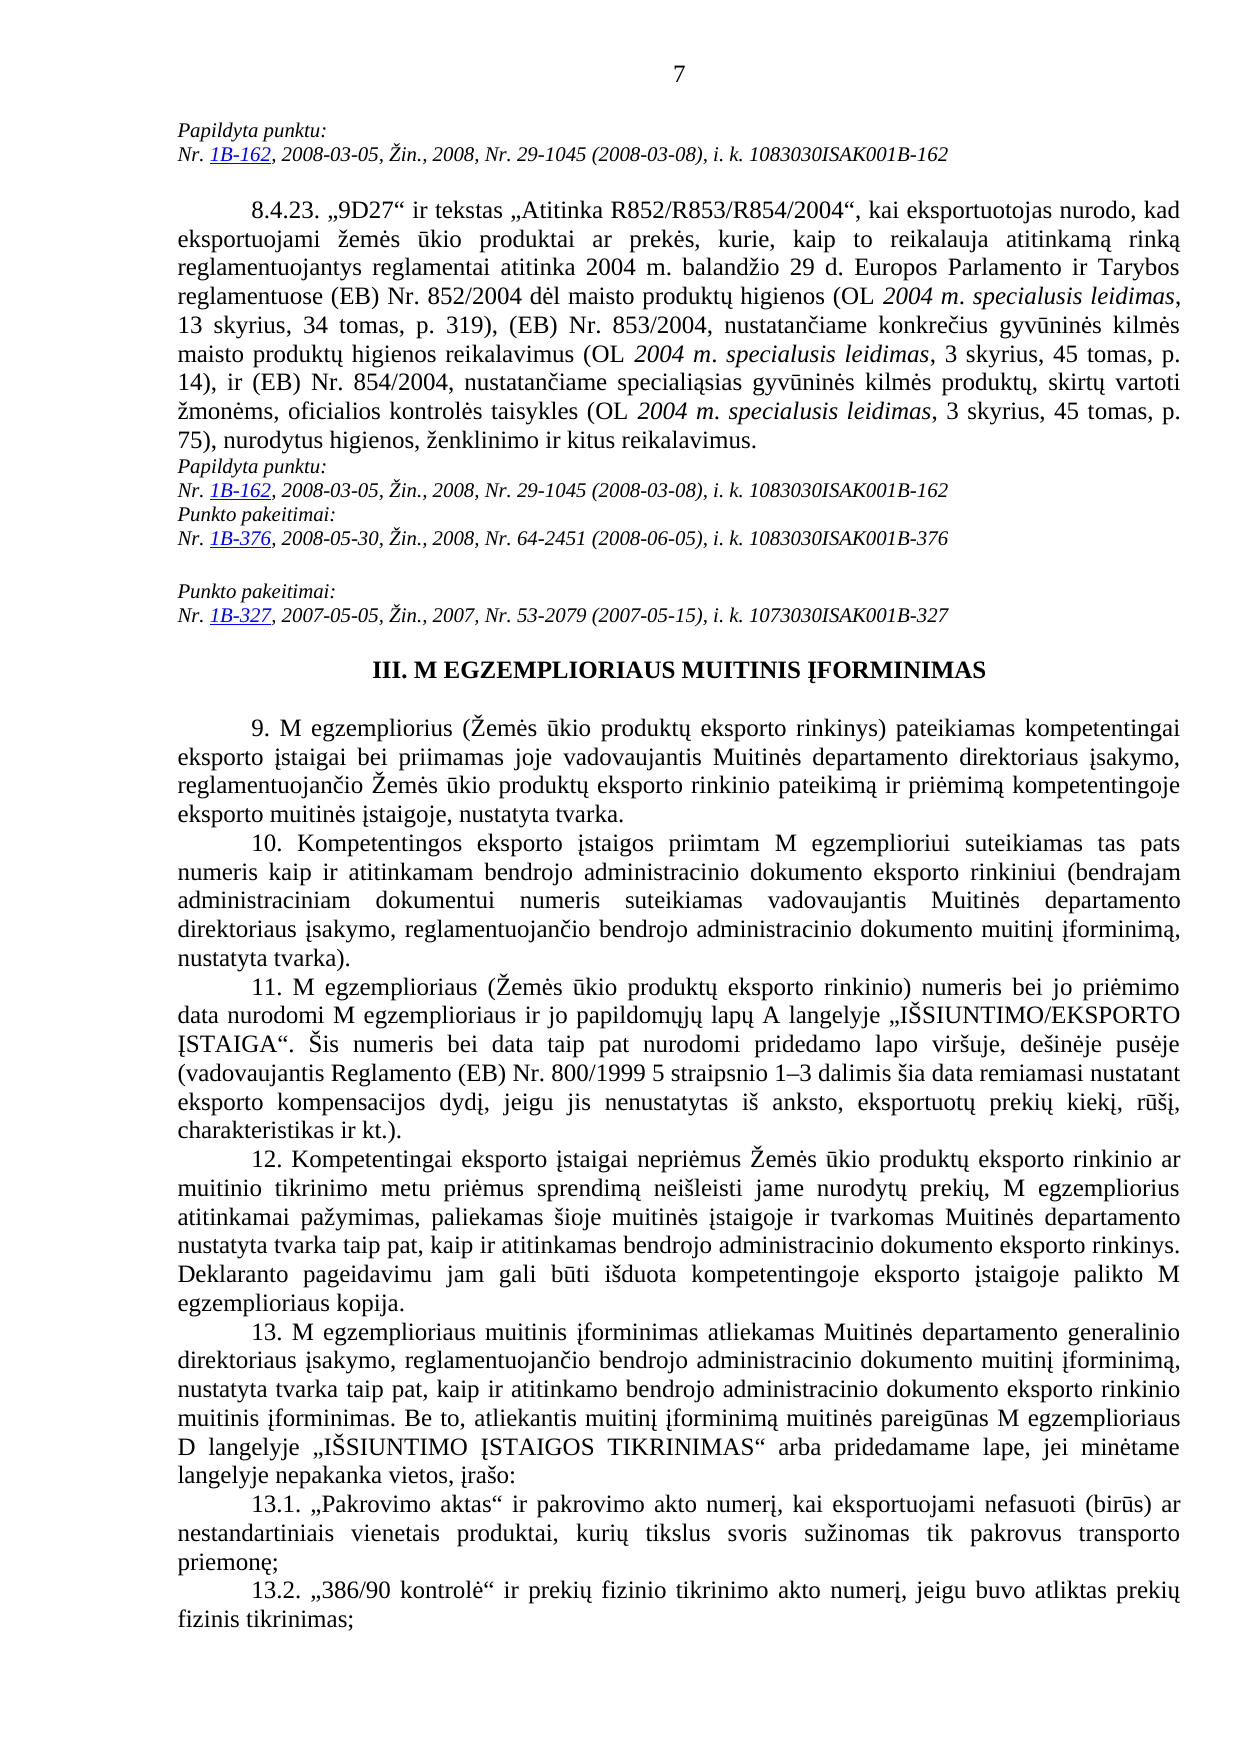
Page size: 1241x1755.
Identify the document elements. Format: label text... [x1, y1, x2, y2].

text 12. Kompetentingai eksporto įstaigai nepriėmus Žemės ūkio produktų eksporto rinkinio ar muitinio tikrinimo metu priėmus sprendimą neišleisti jame nurodytų prekių, M egzempliorius atitinkamai pažymimas, paliekamas šioje muitinės įstaigoje ir tvarkomas Muitinės departamento nustatyta tvarka taip pat, kaip ir atitinkamas bendrojo administracinio dokumento eksporto rinkinys. Deklaranto pageidavimu jam gali būti išduota kompetentingoje eksporto įstaigoje palikto M egzemplioriaus kopija. [177, 1144, 1181, 1317]
text 8.4.23. „9D27“ ir tekstas „Atitinka R852/R853/R854/2004“, kai eksportuotojas nurodo, kad eksportuojami žemės ūkio produktai ar prekės, kurie, kaip to reikalauja atitinkamą rinką reglamentuojantys reglamentai atitinka 2004 m. balandžio 29 d. Europos Parlamento ir Tarybos reglamentuose (EB) Nr. 852/2004 dėl maisto produktų higienos (OL 2004 m. specialusis leidimas, 13 skyrius, 34 tomas, p. 319), (EB) Nr. 853/2004, nustatančiame konkrečius gyvūninės kilmės maisto produktų higienos reikalavimus (OL 2004 m. specialusis leidimas, 3 skyrius, 45 tomas, p. 14), ir (EB) Nr. 854/2004, nustatančiame specialiąsias gyvūninės kilmės produktų, skirtų vartoti žmonėms, oficialios kontrolės taisykles (OL 2004 m. specialusis leidimas, 3 skyrius, 45 tomas, p. 75), nurodytus higienos, ženklinimo ir kitus reikalavimus. [177, 195, 1181, 454]
text 13.1. „Pakrovimo aktas“ ir pakrovimo akto numerį, kai eksportuojami nefasuoti (birūs) ar nestandartiniais vienetais produktai, kurių tikslus svoris sužinomas tik pakrovus transporto priemonę; [177, 1489, 1181, 1576]
text Punkto pakeitimai: [177, 502, 1181, 526]
text 13.2. „386/90 kontrolė“ ir prekių fizinio tikrinimo akto numerį, jeigu buvo atliktas prekių fizinis tikrinimas; [177, 1576, 1181, 1633]
text Papildyta punktu: [177, 454, 1181, 478]
text 11. M egzemplioriaus (Žemės ūkio produktų eksporto rinkinio) numeris bei jo priėmimo data nurodomi M egzemplioriaus ir jo papildomųjų lapų A langelyje „IŠSIUNTIMO/EKSPORTO ĮSTAIGA“. Šis numeris bei data taip pat nurodomi pridedamo lapo viršuje, dešinėje pusėje (vadovaujantis Reglamento (EB) Nr. 800/1999 5 straipsnio 1–3 dalimis šia data remiamasi nustatant eksporto kompensacijos dydį, jeigu jis nenustatytas iš anksto, eksportuotų prekių kiekį, rūšį, charakteristikas ir kt.). [177, 972, 1181, 1144]
text III. m EGZEMPLIORIAUS muitinis įforminimas [177, 656, 1181, 684]
text 13. M egzemplioriaus muitinis įforminimas atliekamas Muitinės departamento generalinio direktoriaus įsakymo, reglamentuojančio bendrojo administracinio dokumento muitinį įforminimą, nustatyta tvarka taip pat, kaip ir atitinkamo bendrojo administracinio dokumento eksporto rinkinio muitinis įforminimas. Be to, atliekantis muitinį įforminimą muitinės pareigūnas M egzemplioriaus D langelyje „IŠSIUNTIMO ĮSTAIGOS TIKRINIMAS“ arba pridedamame lape, jei minėtame langelyje nepakanka vietos, įrašo: [177, 1317, 1181, 1489]
text Papildyta punktu: [177, 118, 1181, 142]
text Nr. 1B-376, 2008-05-30, Žin., 2008, Nr. 64-2451 (2008-06-05), i. k. 1083030ISAK001B-376 [177, 526, 1181, 550]
text Nr. 1B-327, 2007-05-05, Žin., 2007, Nr. 53-2079 (2007-05-15), i. k. 1073030ISAK001B-327 [177, 603, 1181, 627]
text Nr. 1B-162, 2008-03-05, Žin., 2008, Nr. 29-1045 (2008-03-08), i. k. 1083030ISAK001B-162 [177, 478, 1181, 502]
text Punkto pakeitimai: [177, 579, 1181, 603]
text Nr. 1B-162, 2008-03-05, Žin., 2008, Nr. 29-1045 (2008-03-08), i. k. 1083030ISAK001B-162 [177, 142, 1181, 166]
text 9. M egzempliorius (Žemės ūkio produktų eksporto rinkinys) pateikiamas kompetentingai eksporto įstaigai bei priimamas joje vadovaujantis Muitinės departamento direktoriaus įsakymo, reglamentuojančio Žemės ūkio produktų eksporto rinkinio pateikimą ir priėmimą kompetentingoje eksporto muitinės įstaigoje, nustatyta tvarka. [177, 713, 1181, 828]
text 10. Kompetentingos eksporto įstaigos priimtam M egzemplioriui suteikiamas tas pats numeris kaip ir atitinkamam bendrojo administracinio dokumento eksporto rinkiniui (bendrajam administraciniam dokumentui numeris suteikiamas vadovaujantis Muitinės departamento direktoriaus įsakymo, reglamentuojančio bendrojo administracinio dokumento muitinį įforminimą, nustatyta tvarka). [177, 828, 1181, 972]
